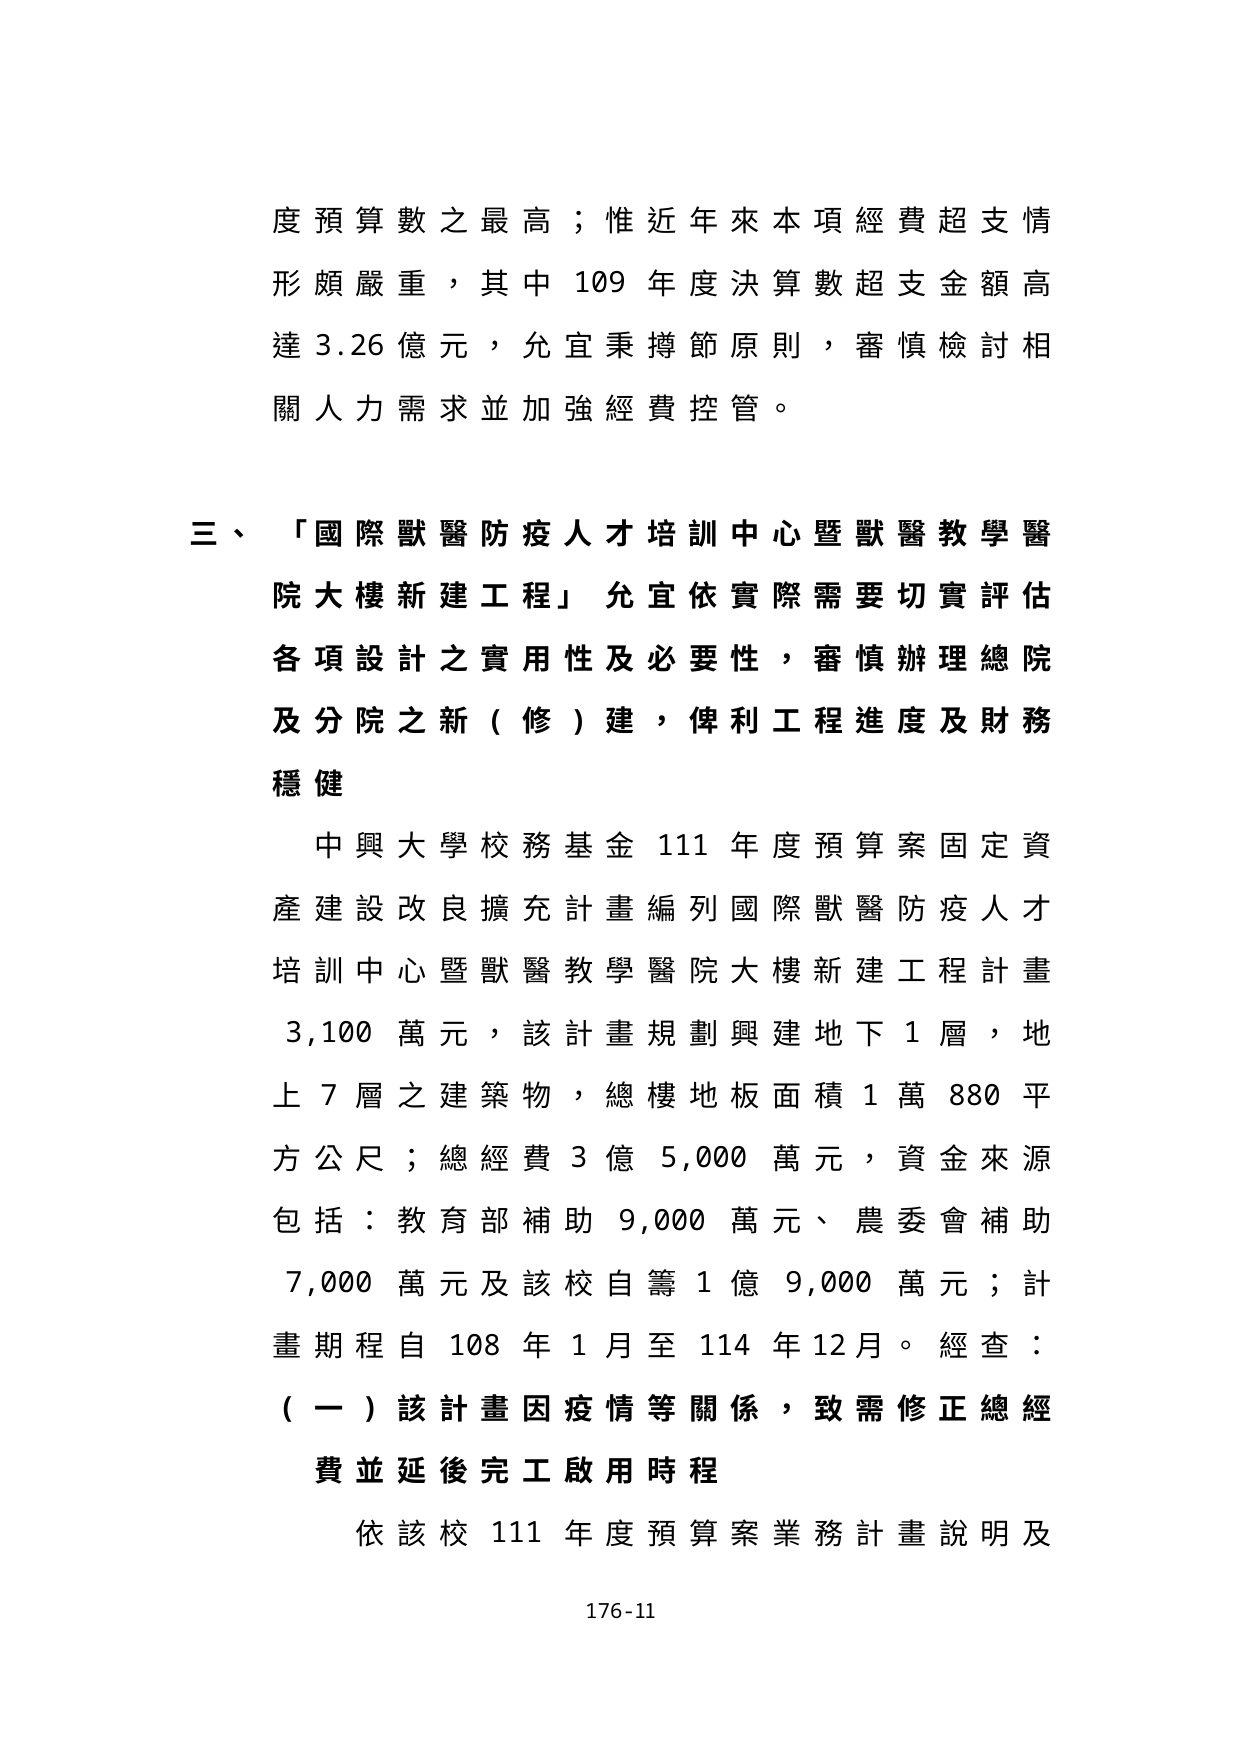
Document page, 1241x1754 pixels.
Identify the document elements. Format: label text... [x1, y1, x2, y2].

text 依該校111年度預算案業務計畫說明及 [271, 1490, 1058, 1552]
text 三、「國際獸醫防疫人才培訓中心暨獸醫教學醫院大樓新建工程」允宜依實際需要切實評估各項設計之實用性及必要性，審慎辦理總院及分院之新(修)建，俾利工程進度及財務穩健 [183, 490, 1058, 802]
text (一)該計畫因疫情等關係，致需修正總經費並延後完工啟用時程 [242, 1365, 1058, 1490]
text 度預算數之最高；惟近年來本項經費超支情形頗嚴重，其中109年度決算數超支金額高達3.26億元，允宜秉撙節原則，審慎檢討相關人力需求並加強經費控管。 [242, 177, 1058, 427]
text 中興大學校務基金111年度預算案固定資產建設改良擴充計畫編列國際獸醫防疫人才培訓中心暨獸醫教學醫院大樓新建工程計畫3,100萬元，該計畫規劃興建地下1層，地上7層之建築物，總樓地板面積1萬880平方公尺；總經費3億5,000萬元，資金來源包括：教育部補助9,000萬元、農委會補助7,000萬元及該校自籌1億9,000萬元；計畫期程自108年1月至114年12月。經查： [242, 802, 1058, 1365]
